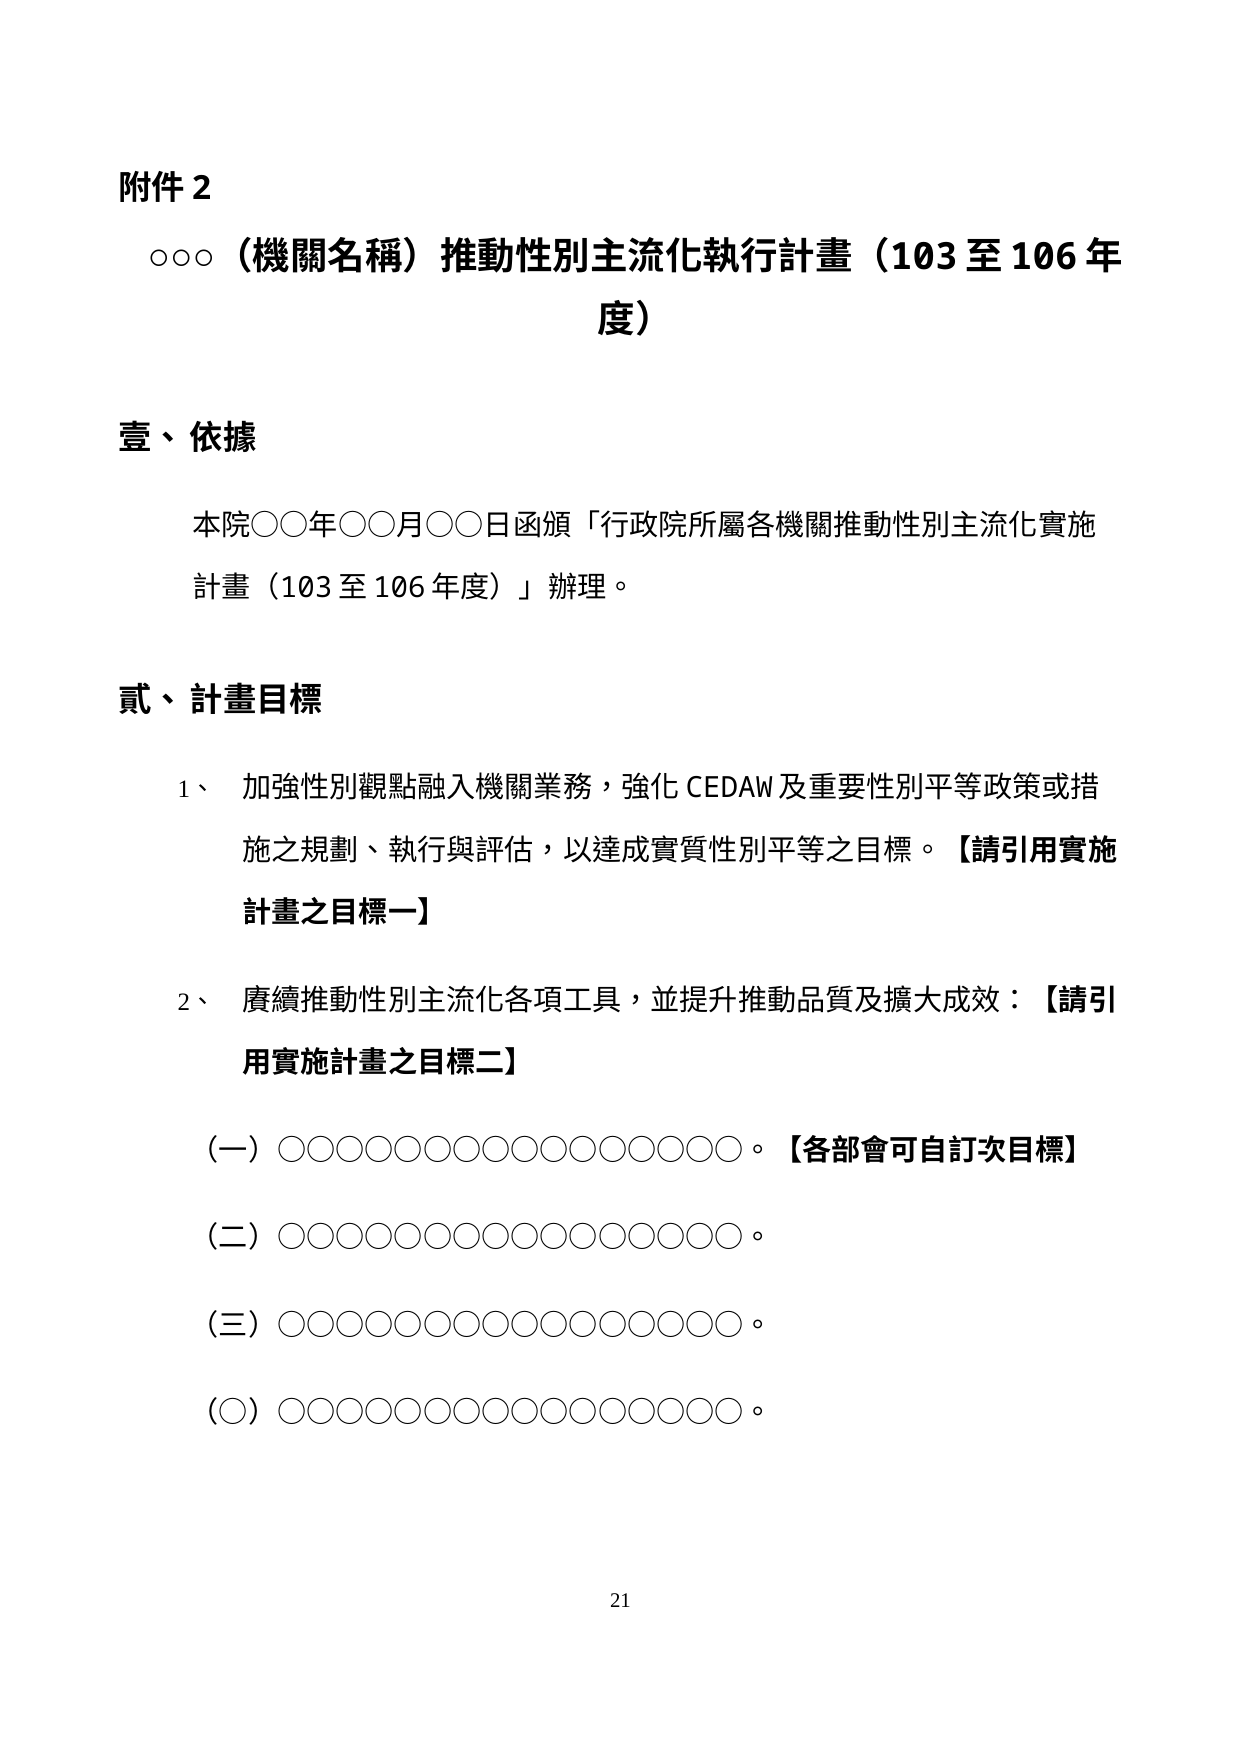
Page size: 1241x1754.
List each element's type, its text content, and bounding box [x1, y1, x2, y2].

list 計畫目標 [118, 656, 1122, 718]
text 附件2 [118, 143, 1122, 206]
text 本院○○年○○月○○日函頒「行政院所屬各機關推動性別主流化實施計畫（103至106年度）」辦理。 [192, 481, 1122, 606]
list 賡續推動性別主流化各項工具，並提升推動品質及擴大成效：【請引用實施計畫之目標二】 [177, 956, 1122, 1081]
text （二）○○○○○○○○○○○○○○○○。 [137, 1193, 1122, 1256]
text （一）○○○○○○○○○○○○○○○○。【各部會可自訂次目標】 [137, 1106, 1122, 1168]
text （○）○○○○○○○○○○○○○○○○。 [137, 1368, 1122, 1431]
list 加強性別觀點融入機關業務，強化CEDAW及重要性別平等政策或措施之規劃、執行與評估，以達成實質性別平等之目標。【請引用實施計畫之目標一】 [177, 743, 1122, 931]
text ○○○（機關名稱）推動性別主流化執行計畫（103至106年度） [118, 212, 1151, 337]
list 依據 [118, 393, 1122, 456]
text （三）○○○○○○○○○○○○○○○○。 [137, 1281, 1122, 1343]
